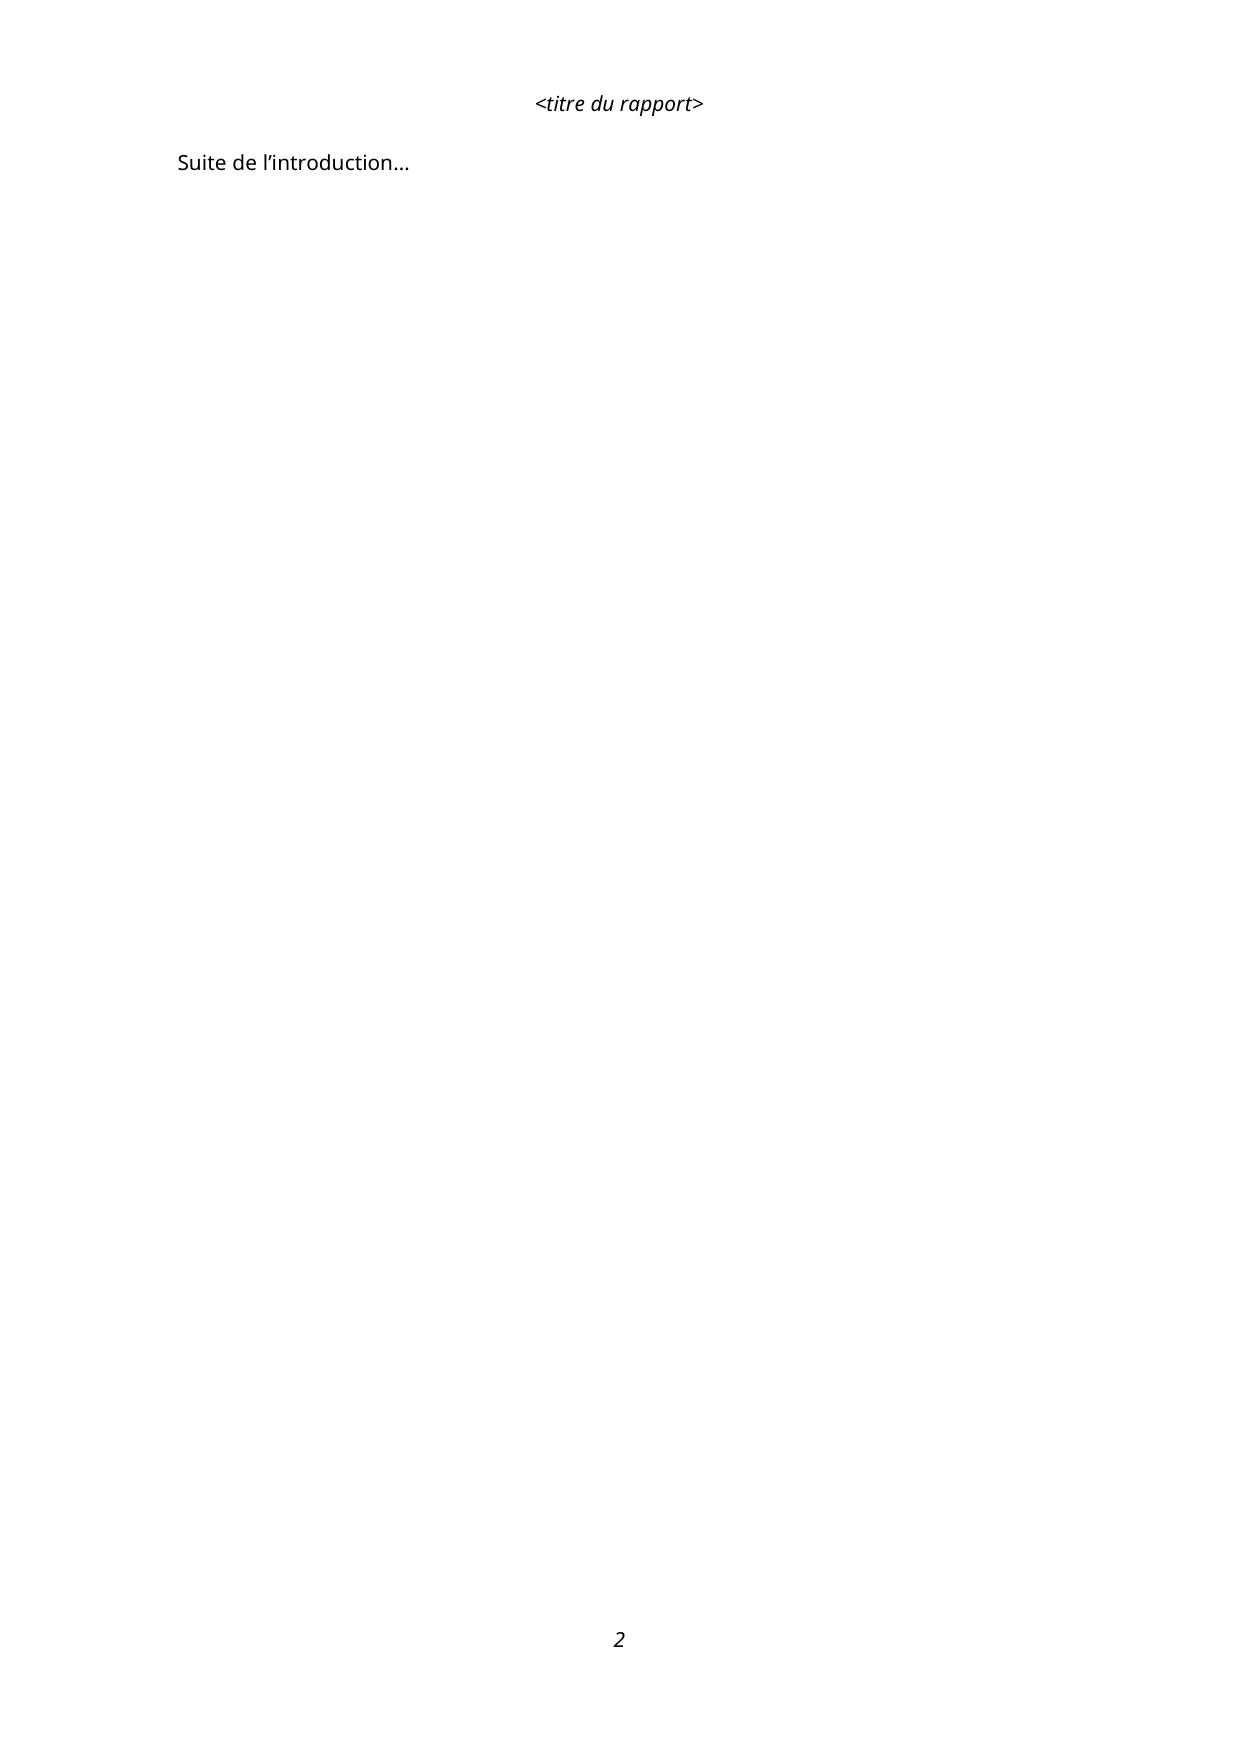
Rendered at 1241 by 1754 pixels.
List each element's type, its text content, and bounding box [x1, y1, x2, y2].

text Suite de l’introduction… [148, 148, 1092, 176]
